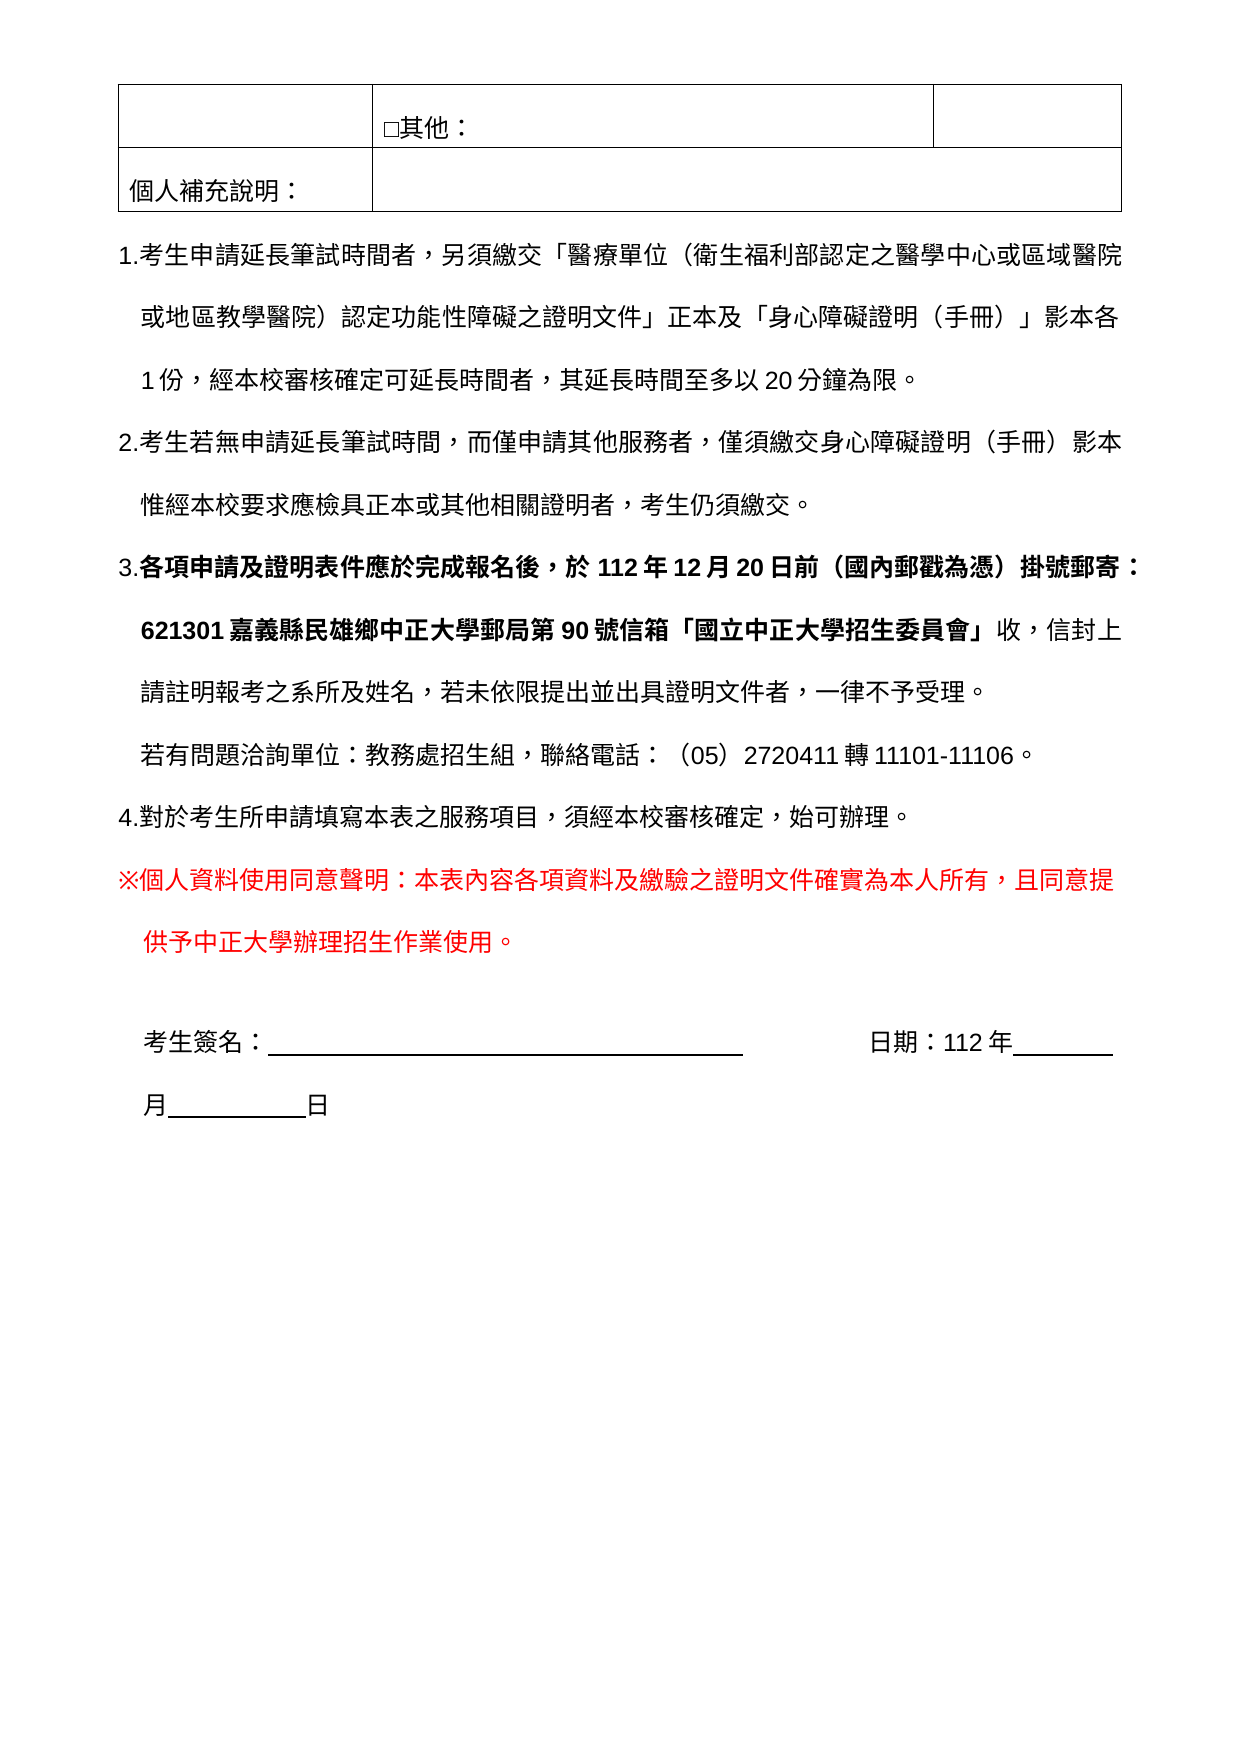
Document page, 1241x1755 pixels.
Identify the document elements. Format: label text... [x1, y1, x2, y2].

table_cell [934, 85, 1121, 147]
text 3.各項申請及證明表件應於完成報名後，於112年12月20日前（國內郵戳為憑）掛號郵寄：621301嘉義縣民雄鄉中正大學郵局第90號信箱「國立中正大學招生委員會」收，信封上請註明報考之系所及姓名，若未依限提出並出具證明文件者，一律不予受理。 [118, 524, 1122, 712]
table_cell □其他： [373, 85, 933, 147]
text 考生簽名： 日期：112年 月 日 [143, 999, 1122, 1124]
text 1.考生申請延長筆試時間者，另須繳交「醫療單位（衛生福利部認定之醫學中心或區域醫院或地區教學醫院）認定功能性障礙之證明文件」正本及「身心障礙證明（手冊）」影本各1份，經本校審核確定可延長時間者，其延長時間至多以20分鐘為限。 [118, 212, 1122, 399]
text ※個人資料使用同意聲明：本表內容各項資料及繳驗之證明文件確實為本人所有，且同意提供予中正大學辦理招生作業使用。 [118, 837, 1122, 962]
table_cell [373, 148, 1121, 211]
text 2.考生若無申請延長筆試時間，而僅申請其他服務者，僅須繳交身心障礙證明（手冊）影本，惟經本校要求應檢具正本或其他相關證明者，考生仍須繳交。 [118, 399, 1122, 524]
table_cell [119, 85, 372, 147]
text 4.對於考生所申請填寫本表之服務項目，須經本校審核確定，始可辦理。 [118, 774, 1122, 837]
text 若有問題洽詢單位：教務處招生組，聯絡電話：（05）2720411轉11101-11106。 [141, 712, 1122, 774]
table_cell 個人補充說明： [119, 148, 372, 211]
